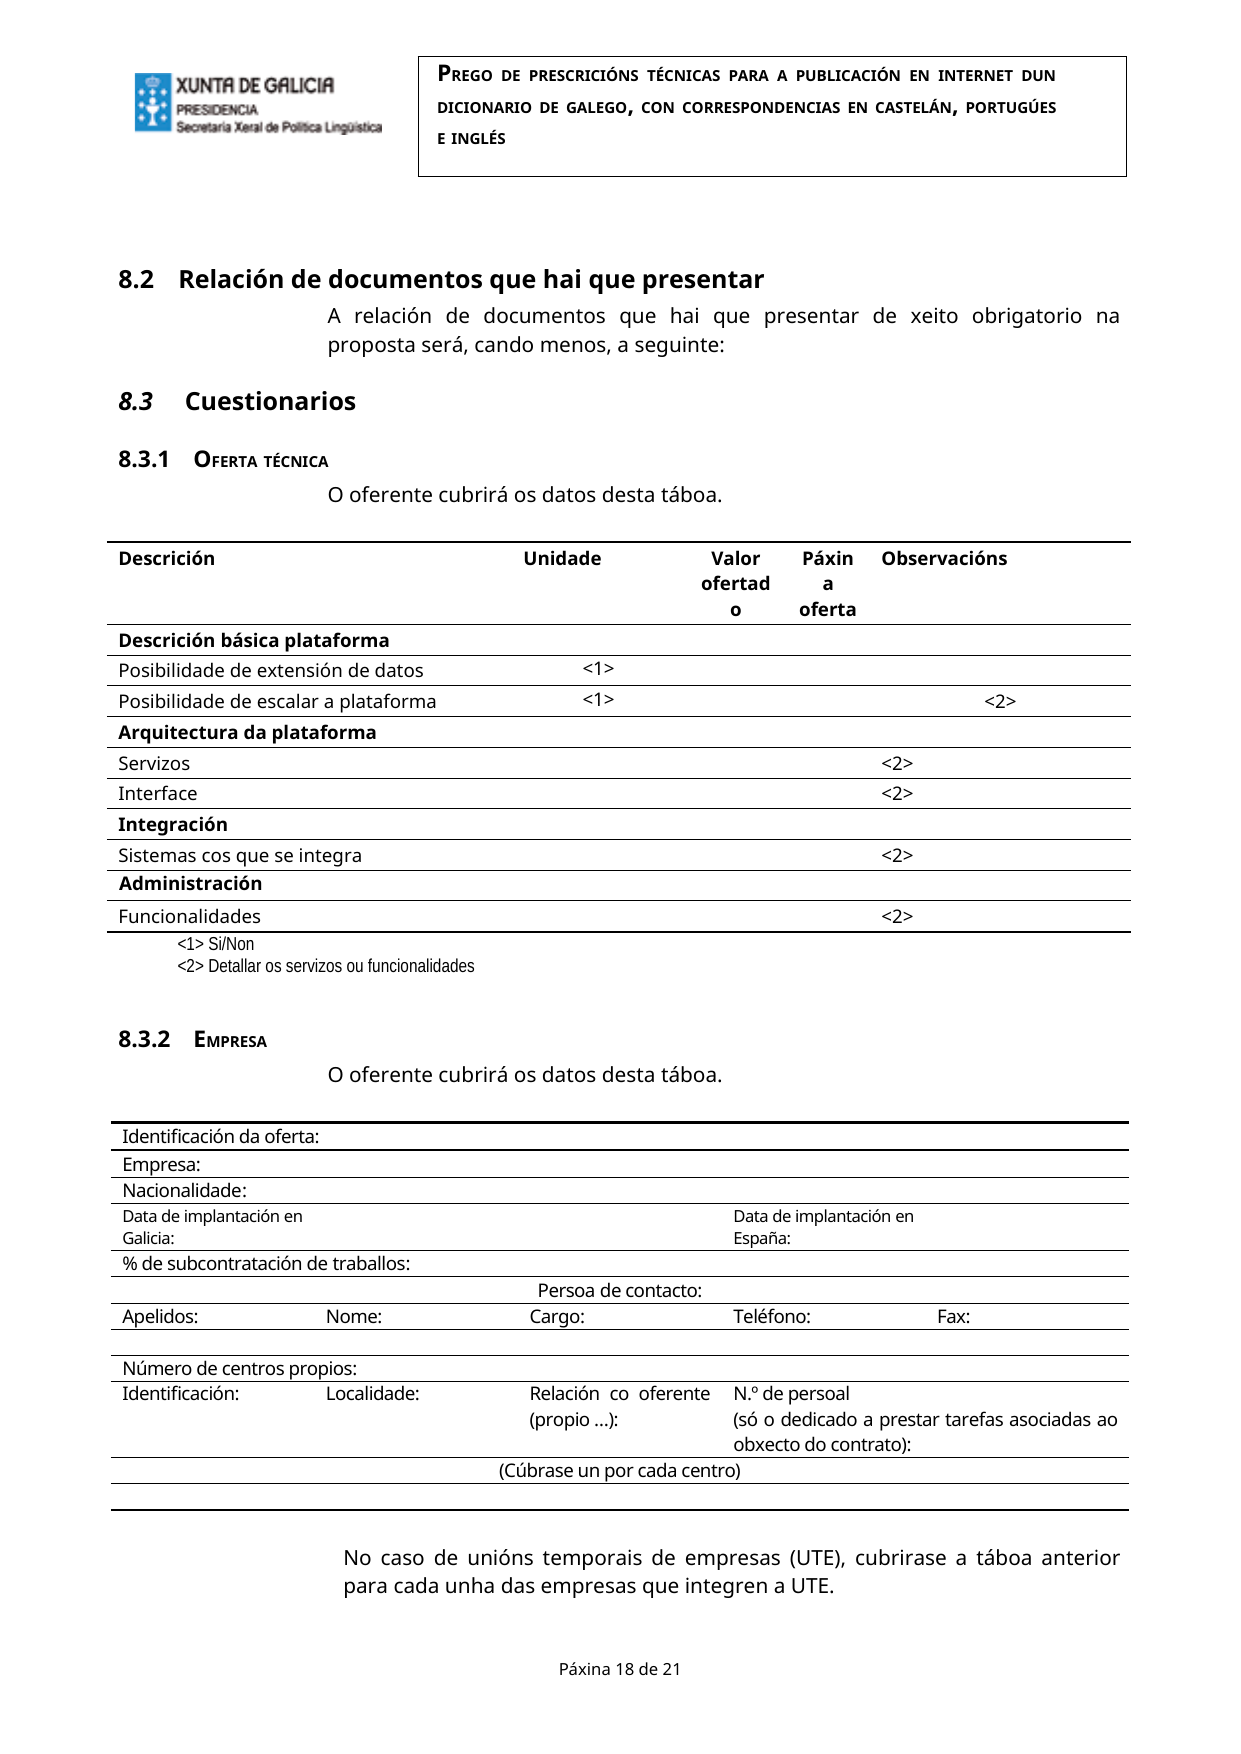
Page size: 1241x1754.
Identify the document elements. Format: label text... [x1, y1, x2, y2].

table_cell [512, 779, 686, 808]
table_cell Administración [107, 871, 512, 900]
table_cell [512, 840, 686, 870]
table_cell [314, 1178, 518, 1203]
table_cell [926, 1484, 1129, 1508]
table_header Descrición [107, 543, 512, 624]
table_header Unidade [512, 543, 686, 624]
text <2> Detallar os servizos ou funcionalidades [177, 955, 1063, 976]
table_cell [686, 686, 786, 716]
table_cell [686, 779, 786, 808]
table_cell [722, 1151, 926, 1177]
table_cell Nome: [314, 1304, 518, 1329]
table_cell [786, 686, 870, 716]
table_cell [722, 1330, 926, 1355]
table_cell <2> [870, 901, 1131, 931]
table_cell Integración [107, 809, 512, 839]
table_cell [786, 625, 870, 654]
table_cell [722, 1178, 926, 1203]
table_cell [686, 748, 786, 777]
table_cell [870, 656, 1131, 685]
table_cell [518, 1151, 722, 1177]
table_cell Cargo: [518, 1304, 722, 1329]
table_cell [786, 779, 870, 808]
table_cell [314, 1330, 518, 1355]
table_cell [926, 1330, 1129, 1355]
table_cell [786, 748, 870, 777]
table_cell [686, 809, 786, 839]
text <1> Si/Non [177, 933, 1063, 955]
list No caso de unións temporais de empresas (UTE), cubrirase a táboa anterior para cada unha das empresas que integren a UTE. [268, 1543, 1122, 1600]
table_cell Localidade: [314, 1382, 518, 1457]
table_cell [686, 625, 786, 654]
table_header [926, 1124, 1129, 1149]
table_cell [686, 717, 786, 747]
table_cell [314, 1484, 518, 1508]
table_cell Fax: [926, 1304, 1129, 1329]
table_cell [314, 1204, 518, 1250]
table_cell Posibilidade de extensión de datos [107, 656, 512, 685]
table_cell Descrición básica plataforma [107, 625, 512, 654]
table_cell [512, 717, 686, 747]
table_cell (Cúbrase un por cada centro) [111, 1458, 1129, 1483]
table_cell [870, 625, 1131, 654]
table_cell Data de implantación en España: [722, 1204, 926, 1250]
list A relación de documentos que hai que presentar de xeito obrigatorio na proposta será, cando menos, a seguinte: [252, 302, 1122, 358]
table_cell Nacionalidade: [111, 1178, 314, 1203]
table_cell [870, 871, 1131, 900]
table_cell Apelidos: [111, 1304, 314, 1329]
table_cell Identificación: [111, 1382, 314, 1457]
subtitle Relación de documentos que hai que presentar [118, 261, 1063, 295]
table_cell Sistemas cos que se integra [107, 840, 512, 870]
table_cell [518, 1330, 722, 1355]
table_cell [686, 871, 786, 900]
table_cell [512, 809, 686, 839]
table_cell Data de implantación en Galicia: [111, 1204, 314, 1250]
table_cell Servizos [107, 748, 512, 777]
table_cell [870, 717, 1131, 747]
table_cell <2> [870, 748, 1131, 777]
table_cell [518, 1178, 722, 1203]
table_cell [786, 656, 870, 685]
subtitle Empresa [118, 1023, 1063, 1054]
table_cell [518, 1484, 722, 1508]
table_cell [512, 871, 686, 900]
table_cell [512, 901, 686, 931]
table_cell Relación co oferente (propio …): [518, 1382, 722, 1457]
table_cell <2> [870, 840, 1131, 870]
table_header Observacións [870, 543, 1131, 624]
table_header Identificación da oferta: [111, 1124, 518, 1149]
list O oferente cubrirá os datos desta táboa. [252, 1060, 1122, 1089]
table_cell [926, 1204, 1129, 1250]
table_cell N.º de persoal (só o dedicado a prestar tarefas asociadas ao obxecto do contrato): [722, 1382, 1129, 1457]
subtitle Cuestionarios [118, 383, 1063, 417]
table_cell <2> [870, 686, 1131, 716]
table_header [722, 1124, 926, 1149]
subtitle Oferta técnica [118, 442, 1063, 474]
table_cell <1> [512, 686, 686, 716]
table_cell [926, 1151, 1129, 1177]
table_header Valor ofertado [686, 543, 786, 624]
table_cell [512, 625, 686, 654]
table_cell [686, 656, 786, 685]
table_cell [686, 840, 786, 870]
list O oferente cubrirá os datos desta táboa. [252, 480, 1122, 508]
table_cell [722, 1251, 926, 1276]
table_cell [786, 809, 870, 839]
table_cell [926, 1251, 1129, 1276]
table_cell Número de centros propios: [111, 1356, 1129, 1381]
table_header Páxina oferta [786, 543, 870, 624]
table_cell <2> [870, 779, 1131, 808]
table_cell [786, 871, 870, 900]
table_cell Empresa: [111, 1151, 314, 1177]
table_cell Arquitectura da plataforma [107, 717, 512, 747]
table_cell <1> [512, 656, 686, 685]
picture [134, 73, 382, 135]
table_cell Teléfono: [722, 1304, 926, 1329]
table_cell [518, 1251, 722, 1276]
table_cell [870, 809, 1131, 839]
table_cell [926, 1178, 1129, 1203]
table_cell % de subcontratación de traballos: [111, 1251, 518, 1276]
table_cell [686, 901, 786, 931]
table_cell [786, 901, 870, 931]
table_cell [518, 1204, 722, 1250]
table_cell [786, 717, 870, 747]
table_cell Posibilidade de escalar a plataforma [107, 686, 512, 716]
table_cell Interface [107, 779, 512, 808]
table_cell [111, 1484, 314, 1508]
table_cell [111, 1330, 314, 1355]
table_cell [786, 840, 870, 870]
table_header [518, 1124, 722, 1149]
table_cell [512, 748, 686, 777]
table_cell [314, 1151, 518, 1177]
table_cell Persoa de contacto: [111, 1277, 1129, 1303]
table_cell [722, 1484, 926, 1508]
table_cell Funcionalidades [107, 901, 512, 931]
